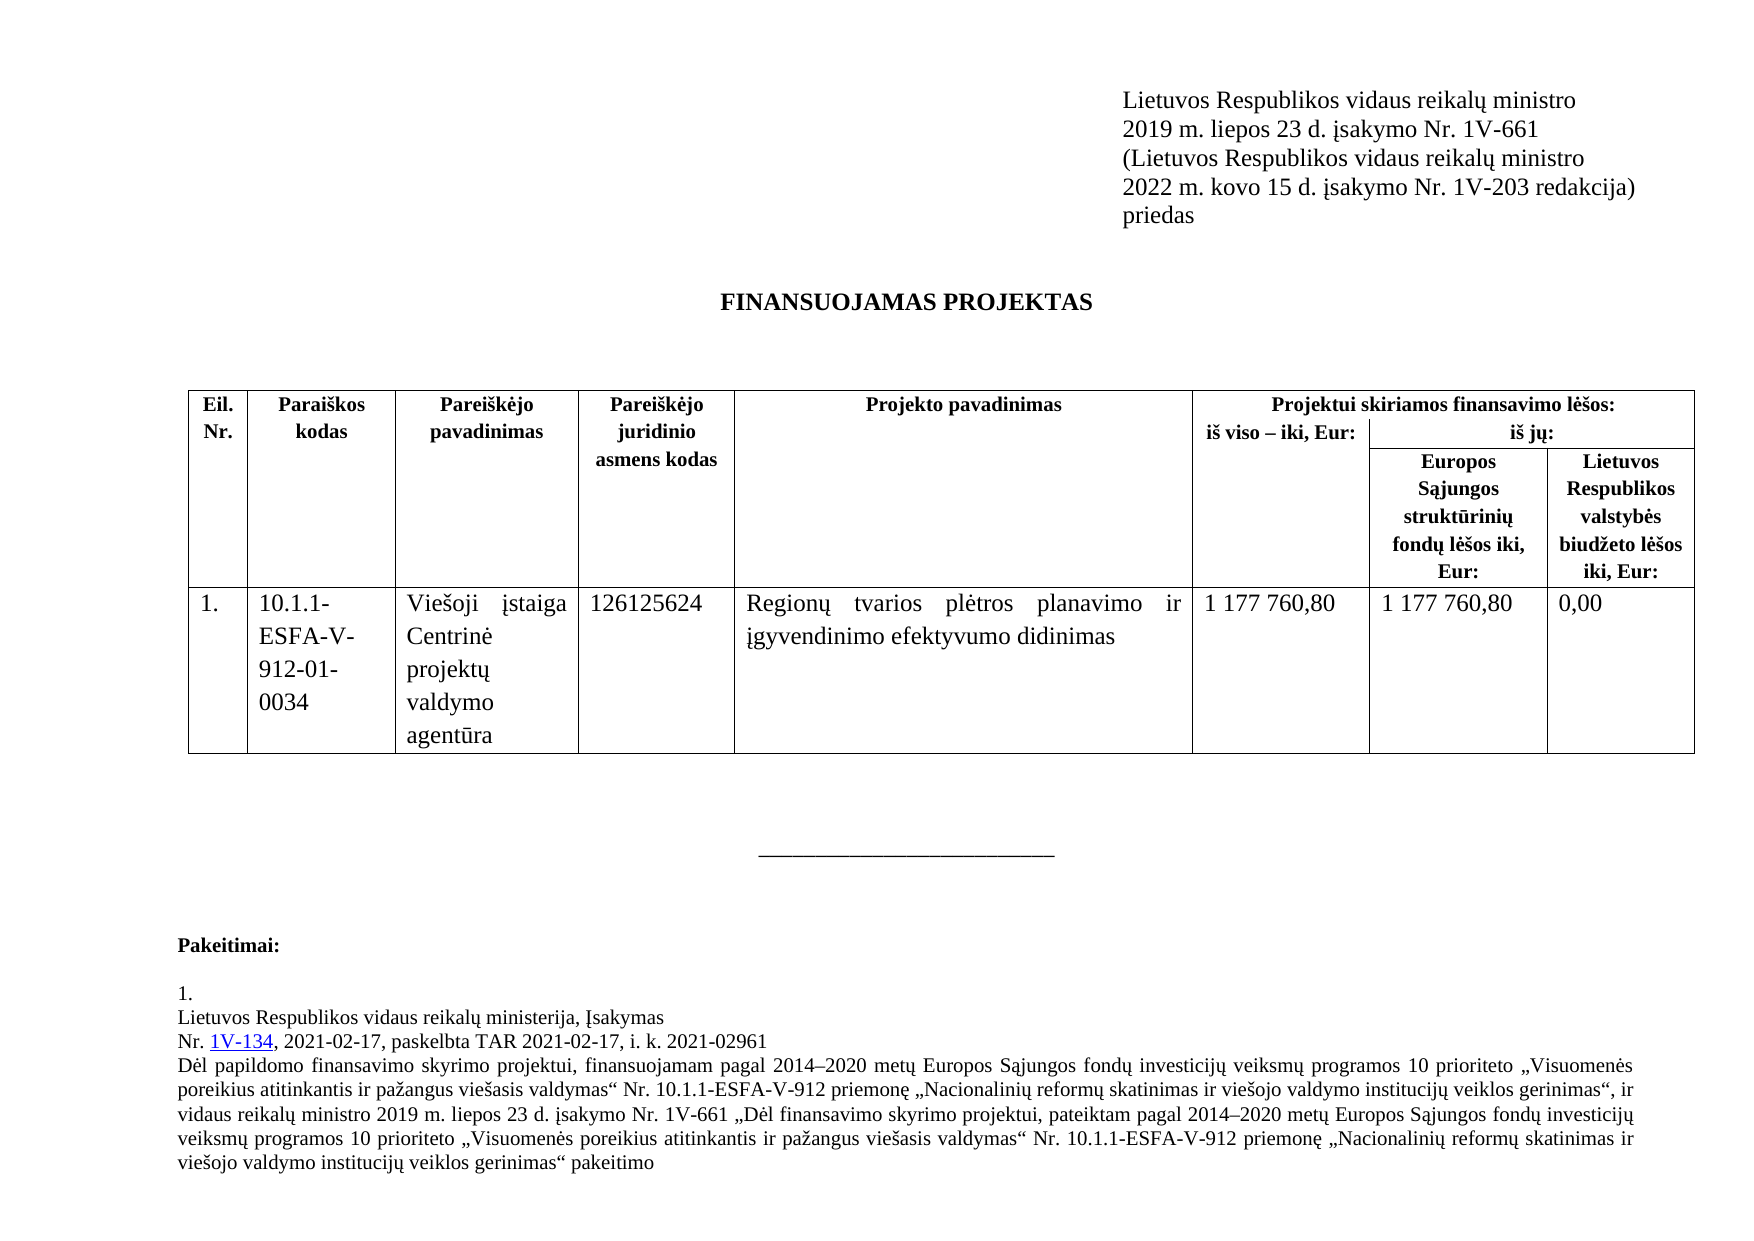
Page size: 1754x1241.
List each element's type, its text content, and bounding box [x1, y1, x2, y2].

text Lietuvos Respublikos vidaus reikalų ministro [1122, 85, 1636, 114]
table_header Projekto pavadinimas [735, 391, 1192, 587]
table_cell Europos Sąjungos struktūrinių fondų lėšos iki, Eur: [1370, 449, 1547, 587]
text priedas [1122, 200, 1636, 229]
text Lietuvos Respublikos vidaus reikalų ministerija, Įsakymas [177, 1005, 1636, 1029]
table_cell 0,00 [1548, 588, 1694, 753]
text Pakeitimai: [177, 933, 1636, 957]
text Nr. 1V-134, 2021-02-17, paskelbta TAR 2021-02-17, i. k. 2021-02961 [177, 1029, 1636, 1053]
table_cell Lietuvos Respublikos valstybės biudžeto lėšos iki, Eur: [1548, 449, 1694, 587]
table_cell Viešoji įstaiga Centrinė projektų valdymo agentūra [396, 588, 578, 753]
table_cell 126125624 [579, 588, 734, 753]
text __________________________ [177, 832, 1636, 860]
table_header Paraiškos kodas [248, 391, 395, 587]
text FINANSUOJAMAS PROJEKTAS [177, 287, 1636, 315]
table_header Pareiškėjo juridinio asmens kodas [579, 391, 734, 587]
text (Lietuvos Respublikos vidaus reikalų ministro [1122, 143, 1636, 172]
text 2022 m. kovo 15 d. įsakymo Nr. 1V-203 redakcija) [1122, 172, 1636, 200]
text 2019 m. liepos 23 d. įsakymo Nr. 1V-661 [1122, 114, 1636, 143]
table_cell 1 177 760,80 [1193, 588, 1369, 753]
table_cell 10.1.1-ESFA-V-912-01-0034 [248, 588, 395, 753]
table_cell iš viso – iki, Eur: [1193, 419, 1369, 587]
table_header Projektui skiriamos finansavimo lėšos: [1193, 391, 1694, 419]
text Dėl papildomo finansavimo skyrimo projektui, finansuojamam pagal 2014–2020 metų Europos Sąjungos fondų investicijų veiksmų programos 10 prioriteto „Visuomenės poreikius atitinkantis ir pažangus viešasis valdymas“ Nr. 10.1.1-ESFA-V-912 priemonę „Nacionalinių reformų skatinimas ir viešojo valdymo institucijų veiklos gerinimas“, ir vidaus reikalų ministro 2019 m. liepos 23 d. įsakymo Nr. 1V-661 „Dėl finansavimo skyrimo projektui, pateiktam pagal 2014–2020 metų Europos Sąjungos fondų investicijų veiksmų programos 10 prioriteto „Visuomenės poreikius atitinkantis ir pažangus viešasis valdymas“ Nr. 10.1.1-ESFA-V-912 priemonę „Nacionalinių reformų skatinimas ir viešojo valdymo institucijų veiklos gerinimas“ pakeitimo [177, 1053, 1636, 1174]
table_cell iš jų: [1370, 419, 1694, 448]
table_header Pareiškėjo pavadinimas [396, 391, 578, 587]
table_cell 1 177 760,80 [1370, 588, 1547, 753]
table_header Eil. Nr. [189, 391, 247, 587]
table_cell Regionų tvarios plėtros planavimo ir įgyvendinimo efektyvumo didinimas [735, 588, 1192, 753]
table_cell 1. [189, 588, 247, 753]
text 1. [177, 981, 1636, 1005]
